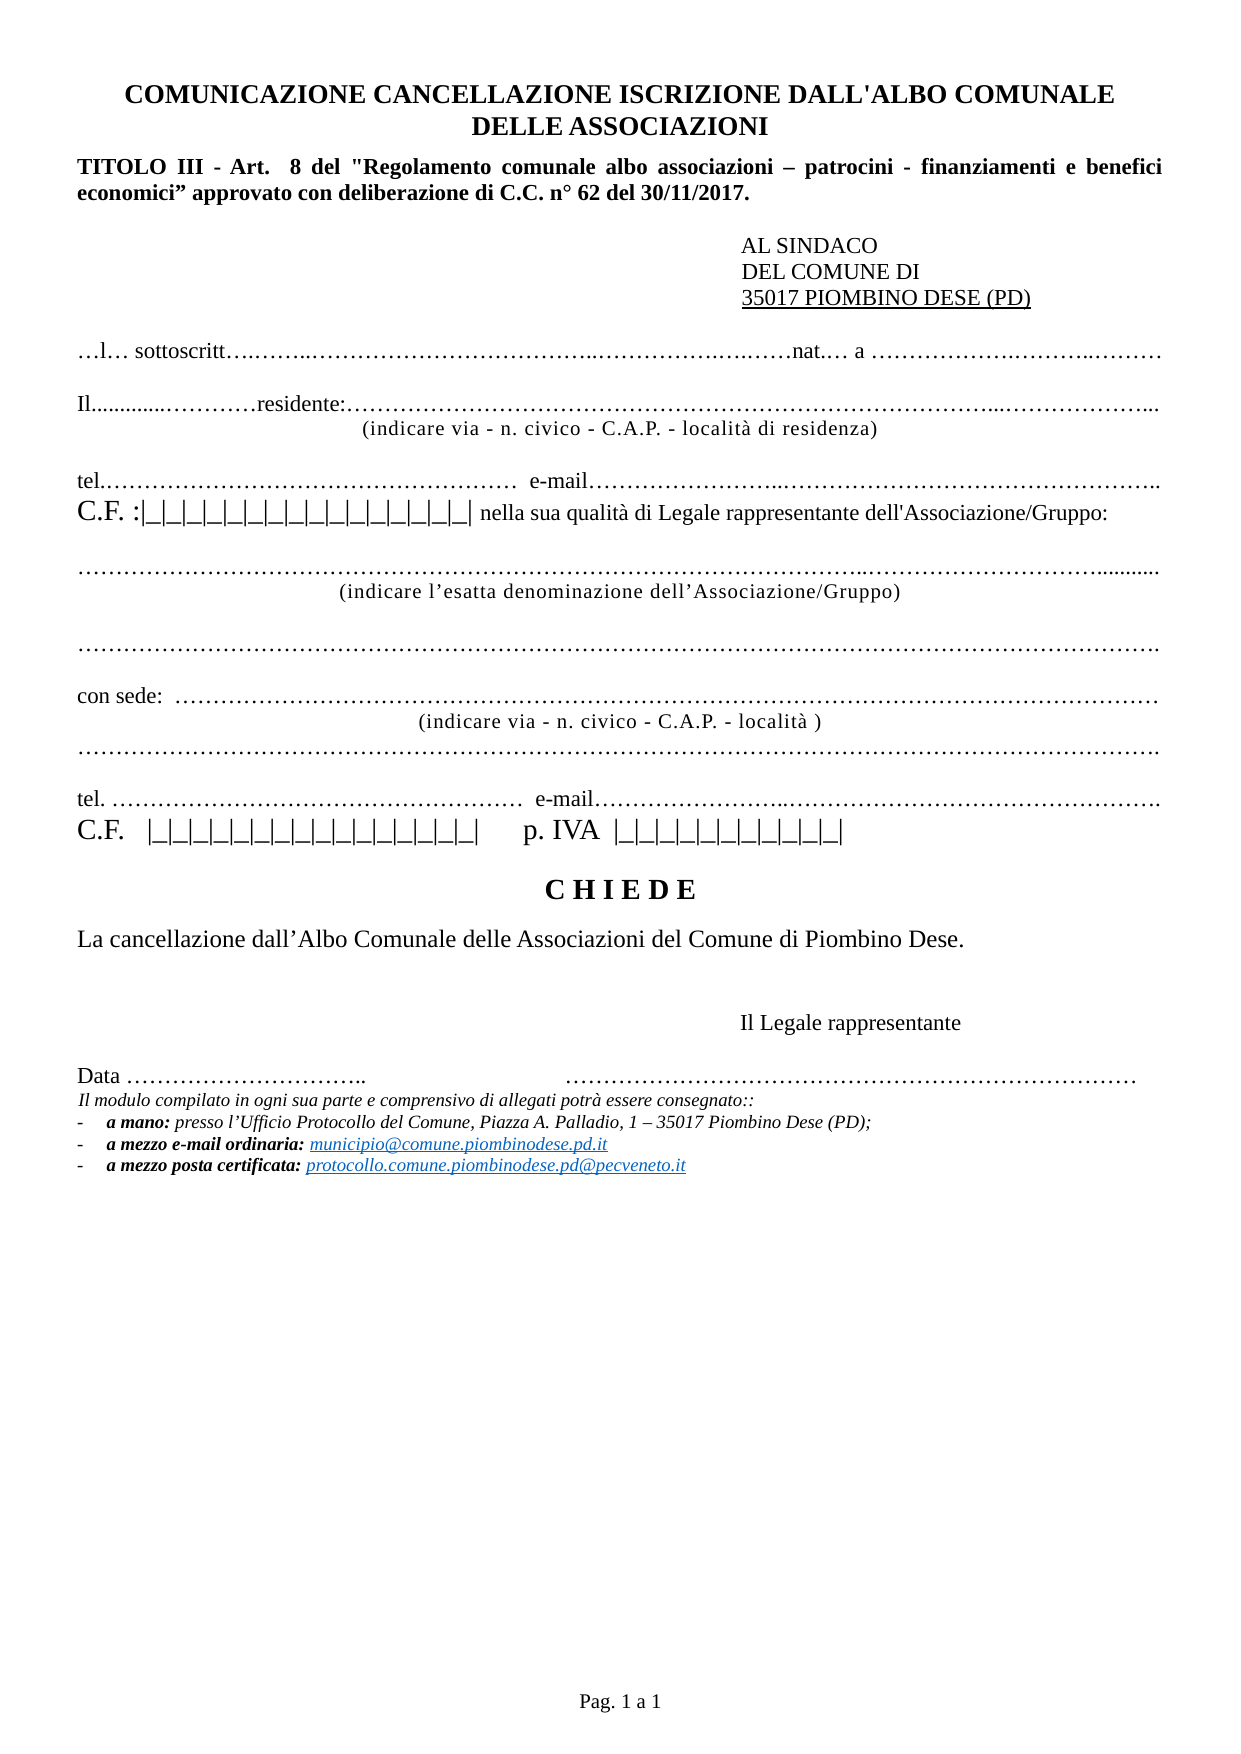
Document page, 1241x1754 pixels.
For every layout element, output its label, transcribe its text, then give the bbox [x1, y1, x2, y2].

text …………………………………………………………………………………………..…………………………........... [77, 553, 1163, 579]
text con sede: ………………………………………………………………………………………………………………… [77, 682, 1163, 709]
text DEL COMUNE DI [741, 258, 1163, 284]
text C H I E D E [77, 872, 1163, 905]
text (indicare l’esatta denominazione dell’Associazione/Gruppo) [77, 579, 1163, 603]
list a mezzo e-mail ordinaria: municipio@comune.piombinodese.pd.it [77, 1133, 1029, 1154]
subtitle TITOLO III - Art. 8 del "Regolamento comunale albo associazioni – patrocini - finanziamenti e benefici economici” approvato con deliberazione di C.C. n° 62 del 30/11/2017. [77, 153, 1163, 205]
text AL SINDACO [77, 232, 1163, 258]
text La cancellazione dall’Albo Comunale delle Associazioni del Comune di Piombino Dese. [77, 905, 1163, 957]
text Il.............…………residente:…………………………………………………………………………...………………... [77, 390, 1163, 416]
text ……………………………………………………………………………………………………………………………. [77, 630, 1163, 656]
text tel. ……………………………………………… e-mail……………………..…………………………………………. [77, 786, 1163, 812]
list a mezzo posta certificata: protocollo.comune.piombinodese.pd@pecveneto.it [77, 1154, 1163, 1176]
text 35017 PIOMBINO DESE (PD) [741, 284, 1163, 311]
text (indicare via - n. civico - C.A.P. - località di residenza) [77, 416, 1163, 440]
table_header Il Legale rappresentante ………………………………………………………………… [535, 1010, 1167, 1088]
text Il modulo compilato in ogni sua parte e comprensivo di allegati potrà essere consegnato:: [78, 1088, 1163, 1110]
table_header Data ………………………….. [66, 1010, 534, 1088]
text C.F. :|_|_|_|_|_|_|_|_|_|_|_|_|_|_|_|_| nella sua qualità di Legale rappresentante dell'Associazione/Gruppo: [77, 493, 1163, 527]
text COMUNICAZIONE CANCELLAZIONE ISCRIZIONE DALL'ALBO COMUNALE DELLE ASSOCIAZIONI [77, 78, 1163, 141]
text ……………………………………………………………………………………………………………………………. [77, 733, 1163, 759]
text …l… sottoscritt….……..………………………………..…………….….……nat.… a ……………….………..……… [77, 337, 1163, 363]
text C.F. |_|_|_|_|_|_|_|_|_|_|_|_|_|_|_|_| p. IVA |_|_|_|_|_|_|_|_|_|_|_| [77, 812, 1163, 845]
text (indicare via - n. civico - C.A.P. - località ) [77, 709, 1163, 733]
text tel.……………………………………………… e-mail……………………..………………………………………….. [77, 467, 1163, 493]
list a mano: presso l’Ufficio Protocollo del Comune, Piazza A. Palladio, 1 – 35017 Piombino Dese (PD); [77, 1111, 1155, 1133]
